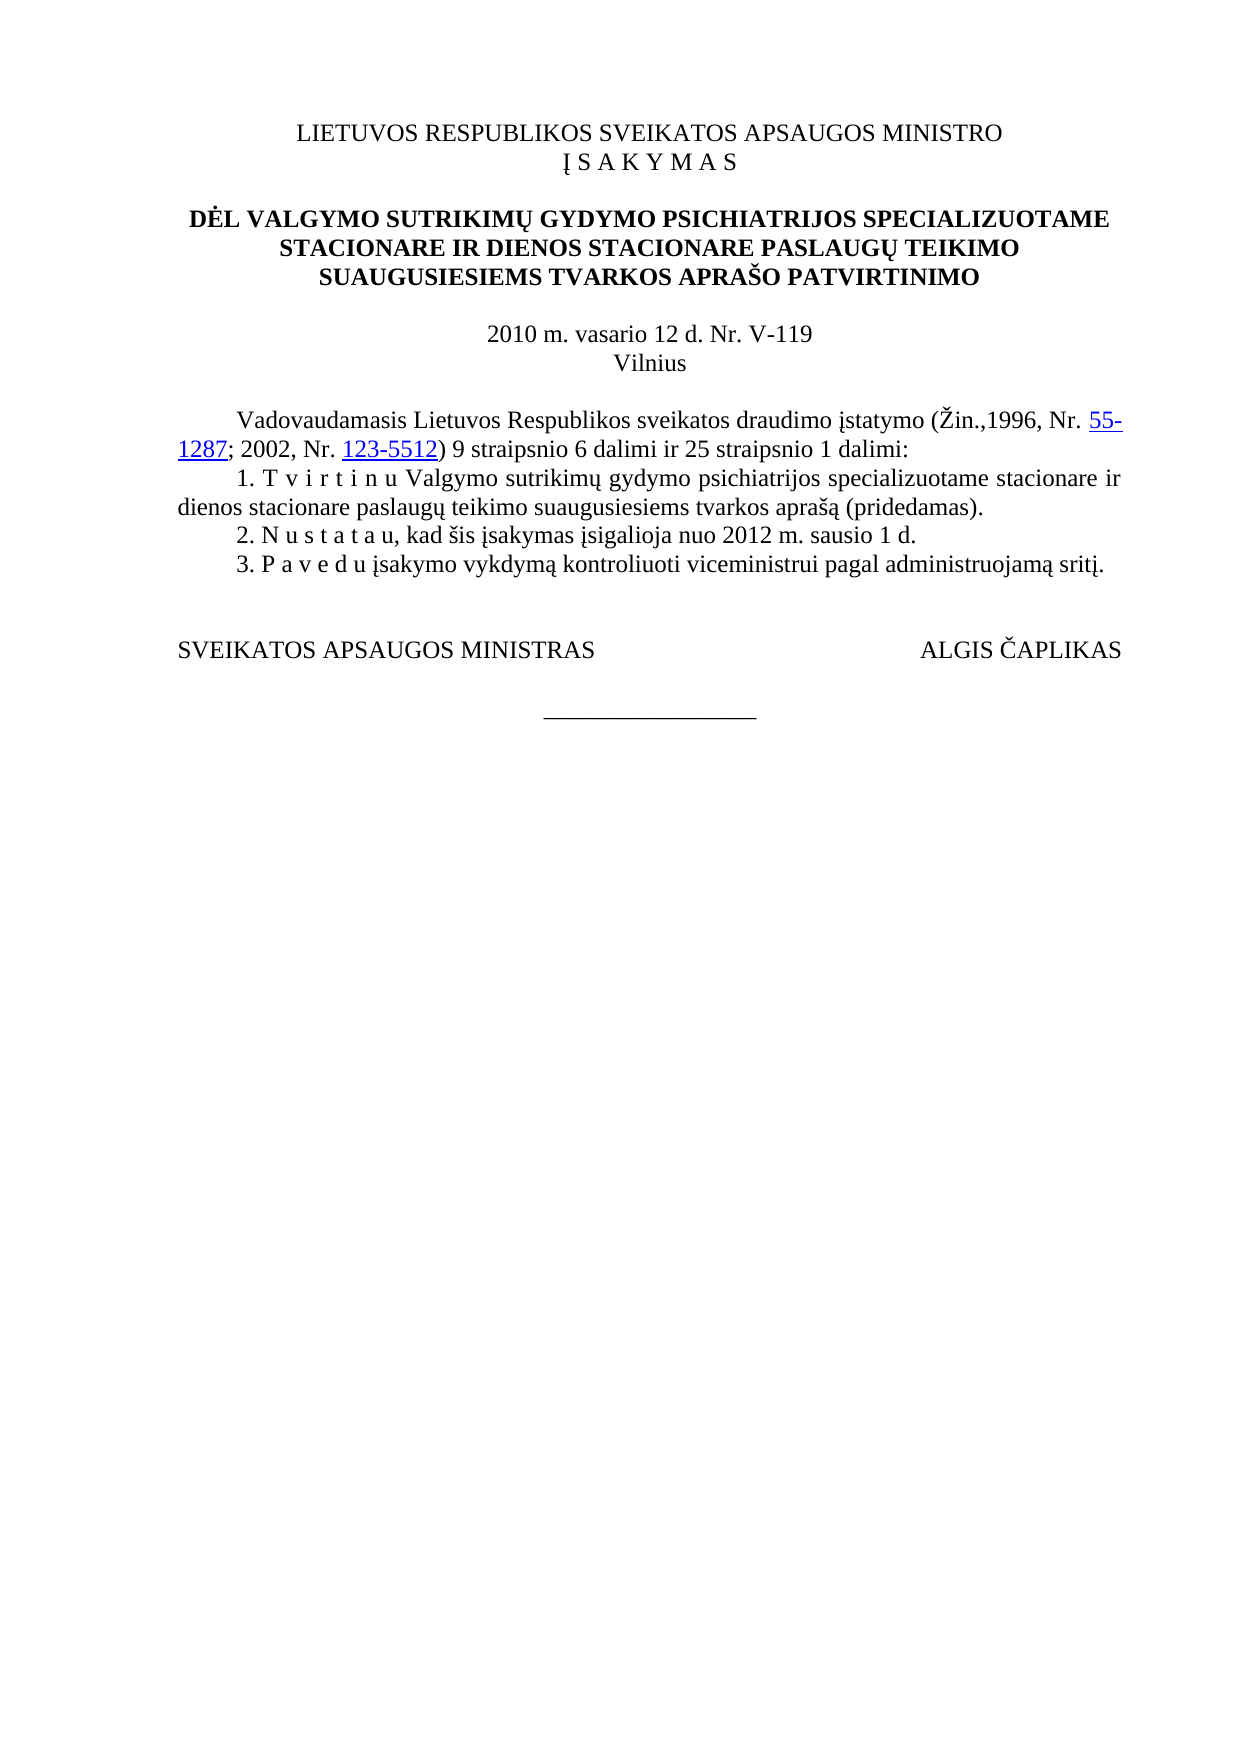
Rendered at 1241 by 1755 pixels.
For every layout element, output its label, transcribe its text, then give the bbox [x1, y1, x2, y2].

text 1. T v i r t i n u Valgymo sutrikimų gydymo psichiatrijos specializuotame stacionare ir dienos stacionare paslaugų teikimo suaugusiesiems tvarkos aprašą (pridedamas). [177, 463, 1122, 521]
text _________________ [177, 693, 1122, 722]
text SVEIKATOS APSAUGOS MINISTRAS ALGIS ČAPLIKAS [177, 636, 1122, 664]
text LIETUVOS RESPUBLIKOS SVEIKATOS APSAUGOS MINISTRO [177, 118, 1122, 147]
text DĖL valgymo sutrikimų GYDYMO PSICHIATRIJOS SPECIALIZUOTAME STACIONARE IR DIENOS STACIONARE PASLAUGŲ TEIKIMO suaugusiesiems TVARKOS aprašo paTVIRTINIMO [177, 204, 1122, 291]
text 2010 m. vasario 12 d. Nr. V-119 [177, 319, 1122, 348]
text Vadovaudamasis Lietuvos Respublikos sveikatos draudimo įstatymo (Žin.,1996, Nr. 55-1287; 2002, Nr. 123-5512) 9 straipsnio 6 dalimi ir 25 straipsnio 1 dalimi: [177, 406, 1122, 463]
text 3. P a v e d u įsakymo vykdymą kontroliuoti viceministrui pagal administruojamą sritį. [177, 549, 1122, 578]
text Vilnius [177, 348, 1122, 377]
text 2. N u s t a t a u, kad šis įsakymas įsigalioja nuo 2012 m. sausio 1 d. [177, 521, 1122, 549]
text Į S A K Y M A S [177, 147, 1122, 176]
